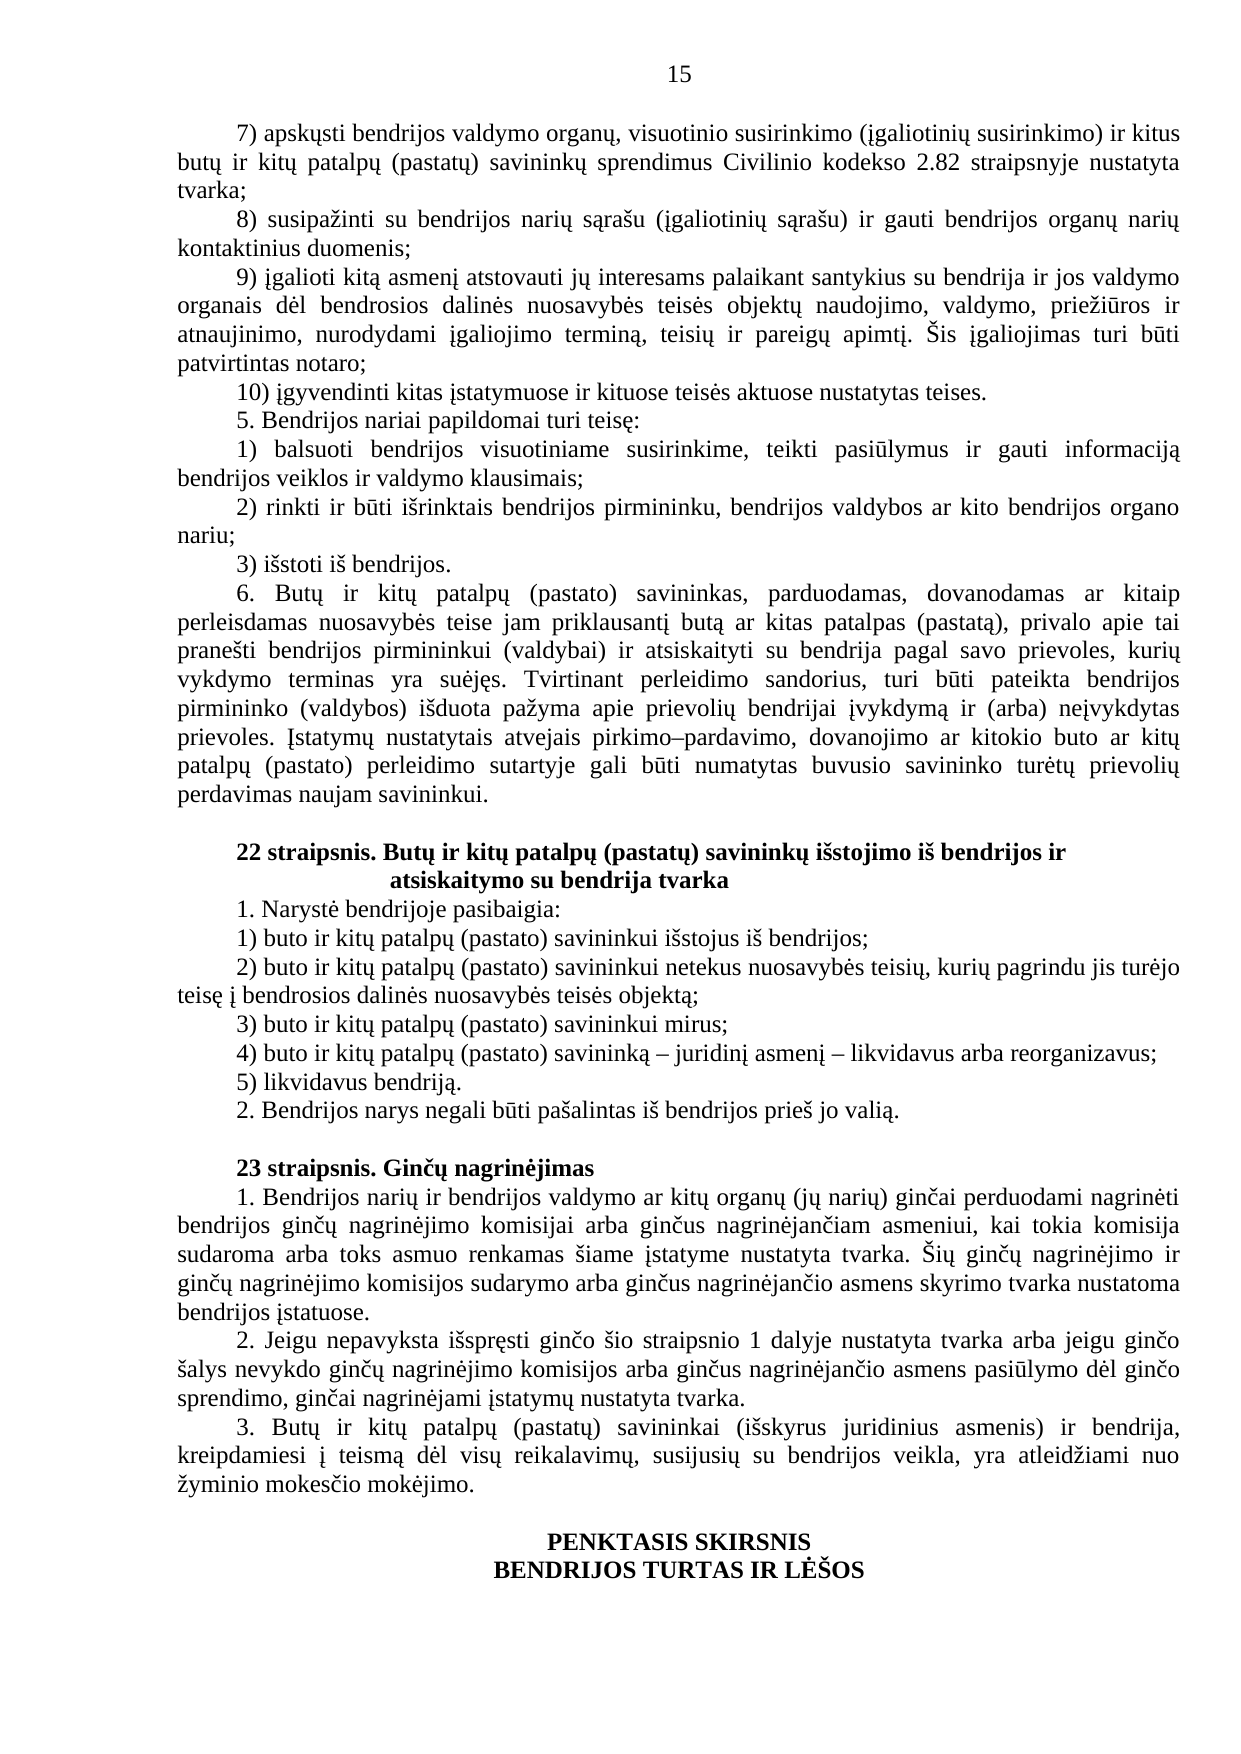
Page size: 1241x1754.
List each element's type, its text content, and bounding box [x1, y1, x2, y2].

text 1. Bendrijos narių ir bendrijos valdymo ar kitų organų (jų narių) ginčai perduodami nagrinėti bendrijos ginčų nagrinėjimo komisijai arba ginčus nagrinėjančiam asmeniui, kai tokia komisija sudaroma arba toks asmuo renkamas šiame įstatyme nustatyta tvarka. Šių ginčų nagrinėjimo ir ginčų nagrinėjimo komisijos sudarymo arba ginčus nagrinėjančio asmens skyrimo tvarka nustatoma bendrijos įstatuose. [177, 1182, 1181, 1326]
text 22 straipsnis. Butų ir kitų patalpų (pastatų) savininkų išstojimo iš bendrijos ir atsiskaitymo su bendrija tvarka [236, 837, 1181, 894]
text 8) susipažinti su bendrijos narių sąrašu (įgaliotinių sąrašu) ir gauti bendrijos organų narių kontaktinius duomenis; [177, 204, 1181, 262]
text 2) rinkti ir būti išrinktais bendrijos pirmininku, bendrijos valdybos ar kito bendrijos organo nariu; [177, 492, 1181, 549]
text 1. Narystė bendrijoje pasibaigia: [177, 894, 1181, 923]
text 4) buto ir kitų patalpų (pastato) savininką – juridinį asmenį – likvidavus arba reorganizavus; [177, 1038, 1181, 1067]
text BENDRIJOS TURTAS IR LĖŠOS [177, 1556, 1181, 1584]
text 2. Bendrijos narys negali būti pašalintas iš bendrijos prieš jo valią. [177, 1096, 1181, 1124]
text 3. Butų ir kitų patalpų (pastatų) savininkai (išskyrus juridinius asmenis) ir bendrija, kreipdamiesi į teismą dėl visų reikalavimų, susijusių su bendrijos veikla, yra atleidžiami nuo žyminio mokesčio mokėjimo. [177, 1412, 1181, 1498]
text 6. Butų ir kitų patalpų (pastato) savininkas, parduodamas, dovanodamas ar kitaip perleisdamas nuosavybės teise jam priklausantį butą ar kitas patalpas (pastatą), privalo apie tai pranešti bendrijos pirmininkui (valdybai) ir atsiskaityti su bendrija pagal savo prievoles, kurių vykdymo terminas yra suėjęs. Tvirtinant perleidimo sandorius, turi būti pateikta bendrijos pirmininko (valdybos) išduota pažyma apie prievolių bendrijai įvykdymą ir (arba) neįvykdytas prievoles. Įstatymų nustatytais atvejais pirkimo–pardavimo, dovanojimo ar kitokio buto ar kitų patalpų (pastato) perleidimo sutartyje gali būti numatytas buvusio savininko turėtų prievolių perdavimas naujam savininkui. [177, 578, 1181, 808]
text 23 straipsnis. Ginčų nagrinėjimas [177, 1153, 1181, 1182]
text 7) apskųsti bendrijos valdymo organų, visuotinio susirinkimo (įgaliotinių susirinkimo) ir kitus butų ir kitų patalpų (pastatų) savininkų sprendimus Civilinio kodekso 2.82 straipsnyje nustatyta tvarka; [177, 118, 1181, 204]
text 3) buto ir kitų patalpų (pastato) savininkui mirus; [177, 1009, 1181, 1038]
text 2. Jeigu nepavyksta išspręsti ginčo šio straipsnio 1 dalyje nustatyta tvarka arba jeigu ginčo šalys nevykdo ginčų nagrinėjimo komisijos arba ginčus nagrinėjančio asmens pasiūlymo dėl ginčo sprendimo, ginčai nagrinėjami įstatymų nustatyta tvarka. [177, 1326, 1181, 1412]
text 5) likvidavus bendriją. [177, 1067, 1181, 1096]
text 3) išstoti iš bendrijos. [177, 549, 1181, 578]
text 5. Bendrijos nariai papildomai turi teisę: [177, 406, 1181, 434]
text 1) balsuoti bendrijos visuotiniame susirinkime, teikti pasiūlymus ir gauti informaciją bendrijos veiklos ir valdymo klausimais; [177, 434, 1181, 492]
text 10) įgyvendinti kitas įstatymuose ir kituose teisės aktuose nustatytas teises. [177, 377, 1181, 406]
text PENKTASIS SKIRSNIS [177, 1527, 1181, 1556]
text 2) buto ir kitų patalpų (pastato) savininkui netekus nuosavybės teisių, kurių pagrindu jis turėjo teisę į bendrosios dalinės nuosavybės teisės objektą; [177, 952, 1181, 1009]
text 9) įgalioti kitą asmenį atstovauti jų interesams palaikant santykius su bendrija ir jos valdymo organais dėl bendrosios dalinės nuosavybės teisės objektų naudojimo, valdymo, priežiūros ir atnaujinimo, nurodydami įgaliojimo terminą, teisių ir pareigų apimtį. Šis įgaliojimas turi būti patvirtintas notaro; [177, 262, 1181, 377]
text 1) buto ir kitų patalpų (pastato) savininkui išstojus iš bendrijos; [177, 923, 1181, 952]
